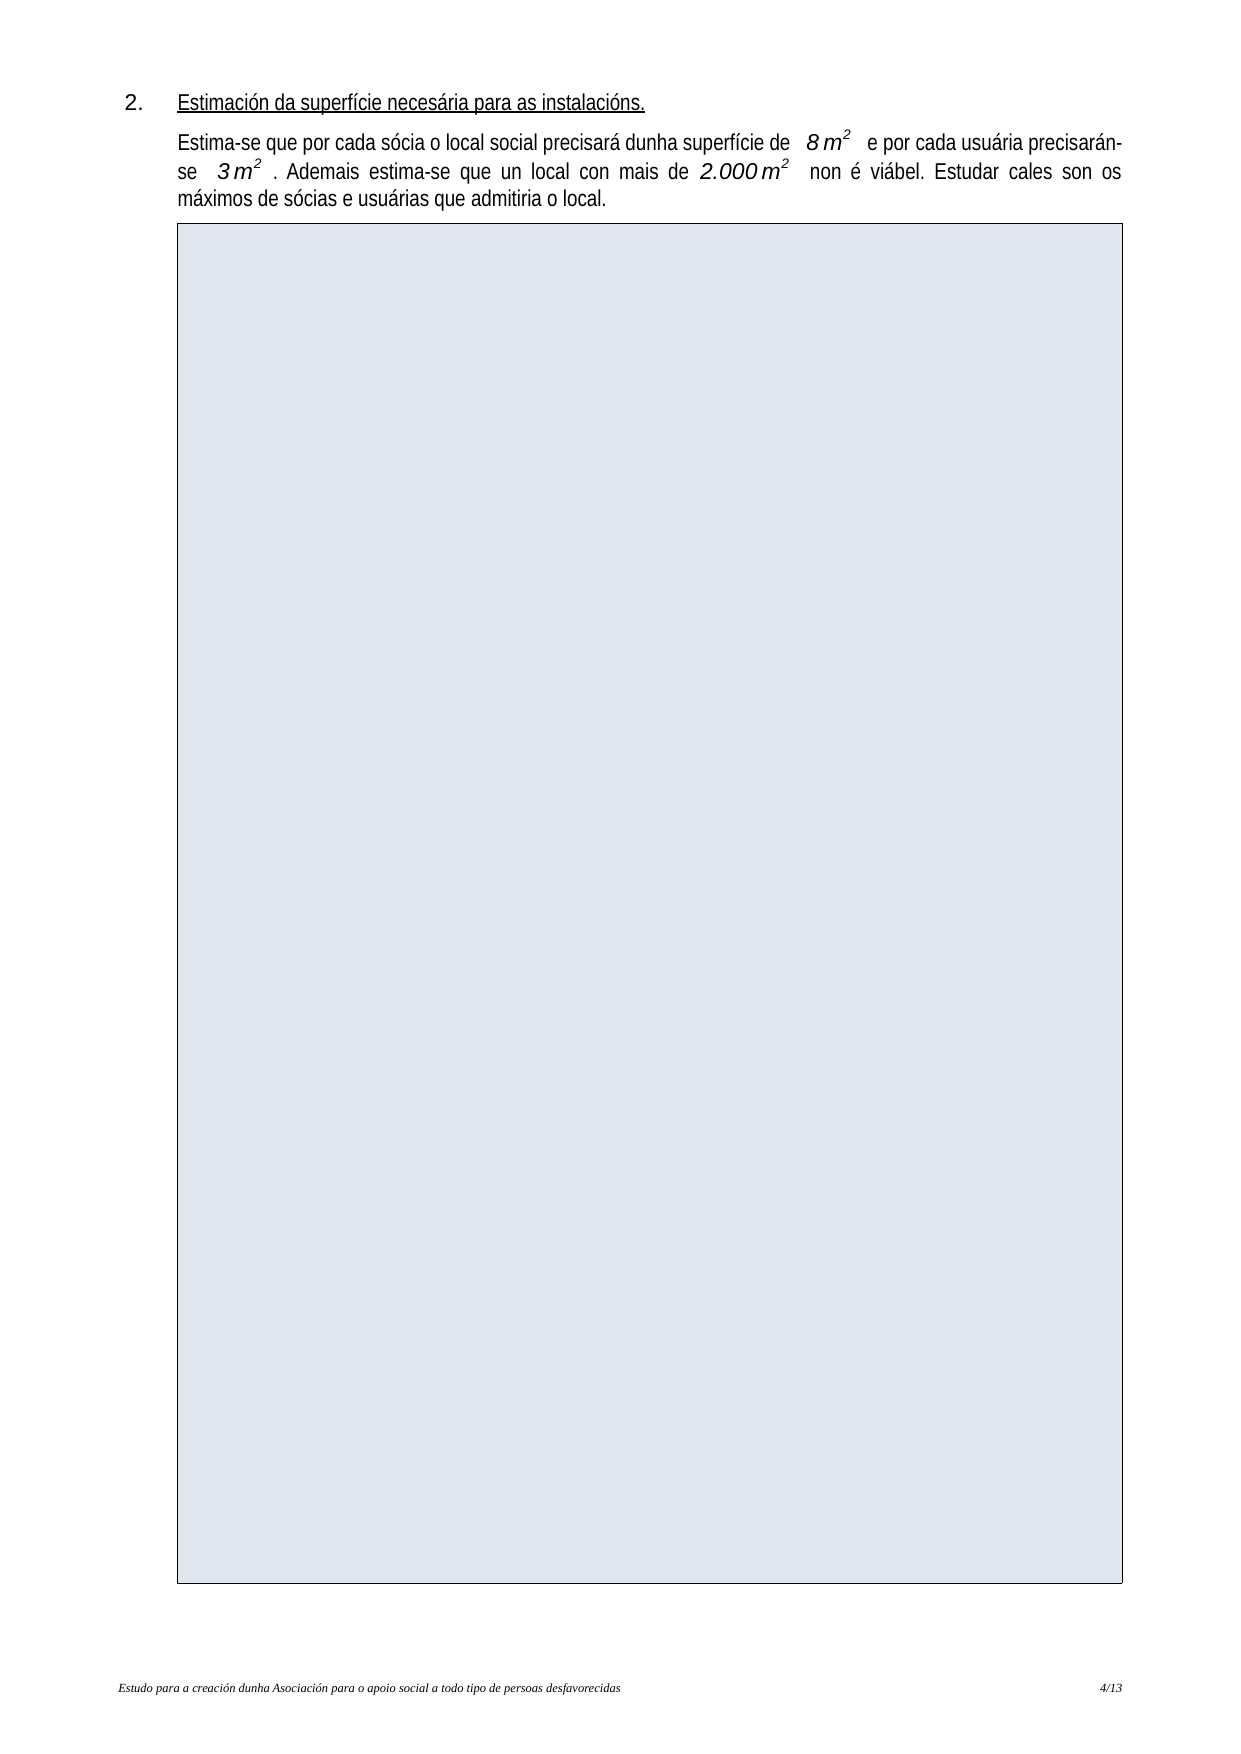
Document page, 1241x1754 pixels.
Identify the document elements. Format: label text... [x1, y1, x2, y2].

list Estimación da superfície necesária para as instalacións. [118, 88, 1122, 115]
list Estima-se que por cada sócia o local social precisará dunha superfície de e por cada usuária precisarán-se . Ademais estima-se que un local con mais de non é viábel. Estudar cales son os máximos de sócias e usuárias que admitiria o local. [118, 127, 1122, 211]
